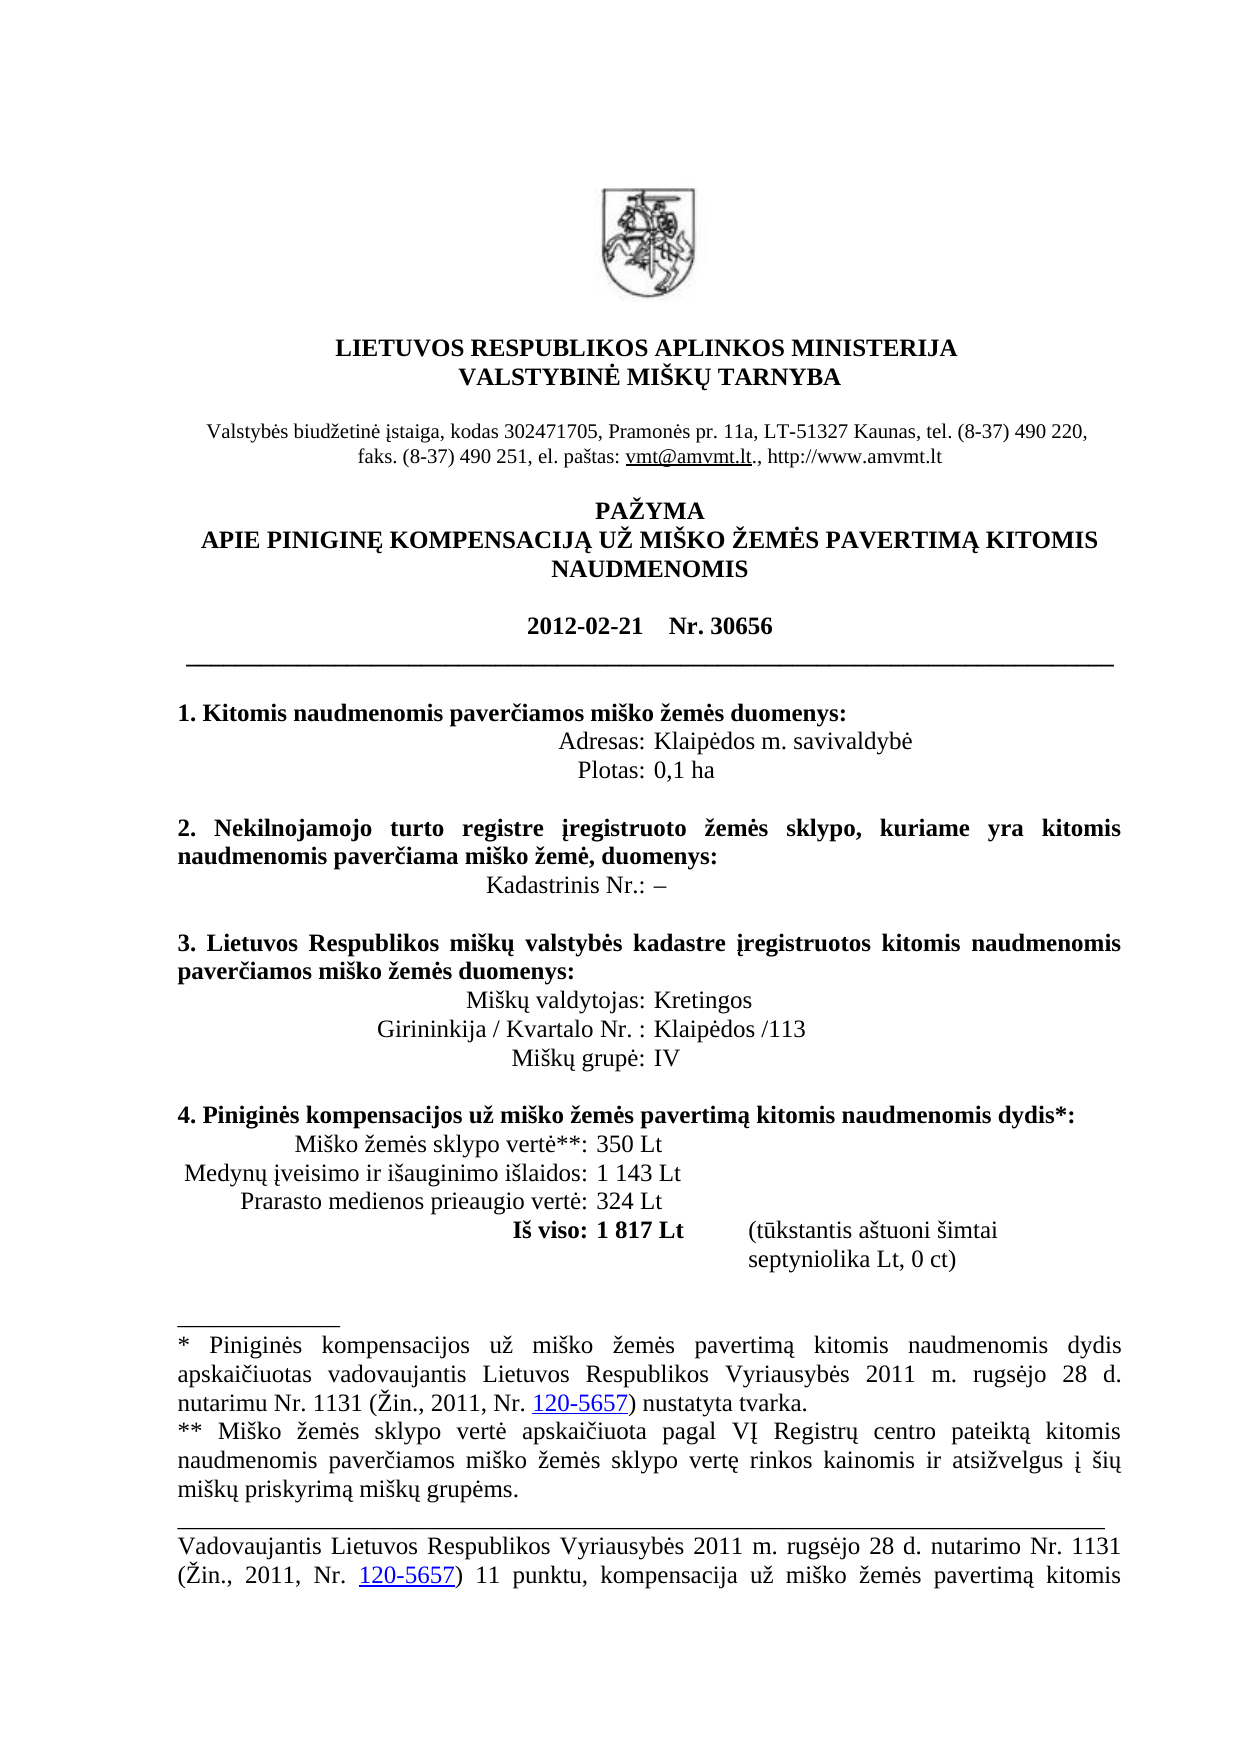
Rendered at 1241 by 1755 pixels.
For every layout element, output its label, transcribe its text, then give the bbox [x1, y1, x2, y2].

table_cell Iš viso: [177, 1215, 592, 1273]
table_cell [744, 1158, 1122, 1186]
table_header Miško žemės sklypo vertė**: [177, 1129, 592, 1158]
table_cell IV [650, 1043, 1122, 1071]
table_cell 1 817 Lt [592, 1215, 744, 1273]
table_cell Miškų grupė: [177, 1043, 649, 1071]
table_header Miškų valdytojas: [177, 985, 649, 1014]
text 4. Piniginės kompensacijos už miško žemės pavertimą kitomis naudmenomis dydis*: [177, 1100, 1122, 1129]
text Valstybės biudžetinė įstaiga, kodas 302471705, Pramonės pr. 11a, LT-51327 Kaunas, tel. (8-37) 490 220, [177, 419, 1122, 443]
table_cell Medynų įveisimo ir išauginimo išlaidos: [177, 1158, 592, 1186]
text Vadovaujantis Lietuvos Respublikos Vyriausybės 2011 m. rugsėjo 28 d. nutarimo Nr. 1131 (Žin., 2011, Nr. 120-5657) 11 punktu, kompensacija už miško žemės pavertimą kitomis [177, 1531, 1122, 1589]
table_cell Plotas: [177, 755, 649, 784]
table_cell 324 Lt [592, 1186, 744, 1215]
text * Piniginės kompensacijos už miško žemės pavertimą kitomis naudmenomis dydis apskaičiuotas vadovaujantis Lietuvos Respublikos Vyriausybės 2011 m. rugsėjo 28 d. nutarimu Nr. 1131 (Žin., 2011, Nr. 120-5657) nustatyta tvarka. [177, 1330, 1122, 1416]
text VALSTYBINĖ MIŠKŲ TARNYBA [177, 362, 1122, 391]
text NAUDMENOMIS [177, 554, 1122, 583]
table_cell Klaipėdos /113 [650, 1014, 1122, 1043]
table_header – [650, 870, 1122, 899]
text 1. Kitomis naudmenomis paverčiamos miško žemės duomenys: [177, 698, 1122, 726]
table_header 350 Lt [592, 1129, 744, 1158]
table_cell Prarasto medienos prieaugio vertė: [177, 1186, 592, 1215]
table_cell [744, 1186, 1122, 1215]
table_cell (tūkstantis aštuoni šimtai septyniolika Lt, 0 ct) [744, 1215, 1122, 1273]
text _ [177, 1503, 1122, 1531]
text ** Miško žemės sklypo vertė apskaičiuota pagal VĮ Registrų centro pateiktą kitomis naudmenomis paverčiamos miško žemės sklypo vertę rinkos kainomis ir atsižvelgus į šių miškų priskyrimą miškų grupėms. [177, 1416, 1122, 1503]
table_header Adresas: [177, 726, 649, 755]
table_header Klaipėdos m. savivaldybė [650, 726, 1122, 755]
text faks. (8-37) 490 251, el. paštas: vmt@amvmt.lt., http://www.amvmt.lt [177, 443, 1122, 468]
text PAŽYMA [177, 496, 1122, 525]
table_cell 0,1 ha [650, 755, 1122, 784]
text 2012-02-21 Nr. 30656 [177, 611, 1122, 640]
table_cell Girininkija / Kvartalo Nr. : [177, 1014, 649, 1043]
text LIETUVOS RESPUBLIKOS APLINKOS MINISTERIJA [177, 333, 1122, 362]
table_header [744, 1129, 1122, 1158]
table_header Kadastrinis Nr.: [177, 870, 649, 899]
text _ [177, 640, 1122, 669]
text _____________ [177, 1301, 1122, 1330]
text 3. Lietuvos Respublikos miškų valstybės kadastre įregistruotos kitomis naudmenomis paverčiamos miško žemės duomenys: [177, 928, 1122, 985]
text 2. Nekilnojamojo turto registre įregistruoto žemės sklypo, kuriame yra kitomis naudmenomis paverčiama miško žemė, duomenys: [177, 813, 1122, 870]
table_cell 1 143 Lt [592, 1158, 744, 1186]
table_header Kretingos [650, 985, 1122, 1014]
text APIE PINIGINĘ KOMPENSACIJĄ UŽ MIŠKO ŽEMĖS PAVERTIMĄ KITOMIS [177, 525, 1122, 554]
